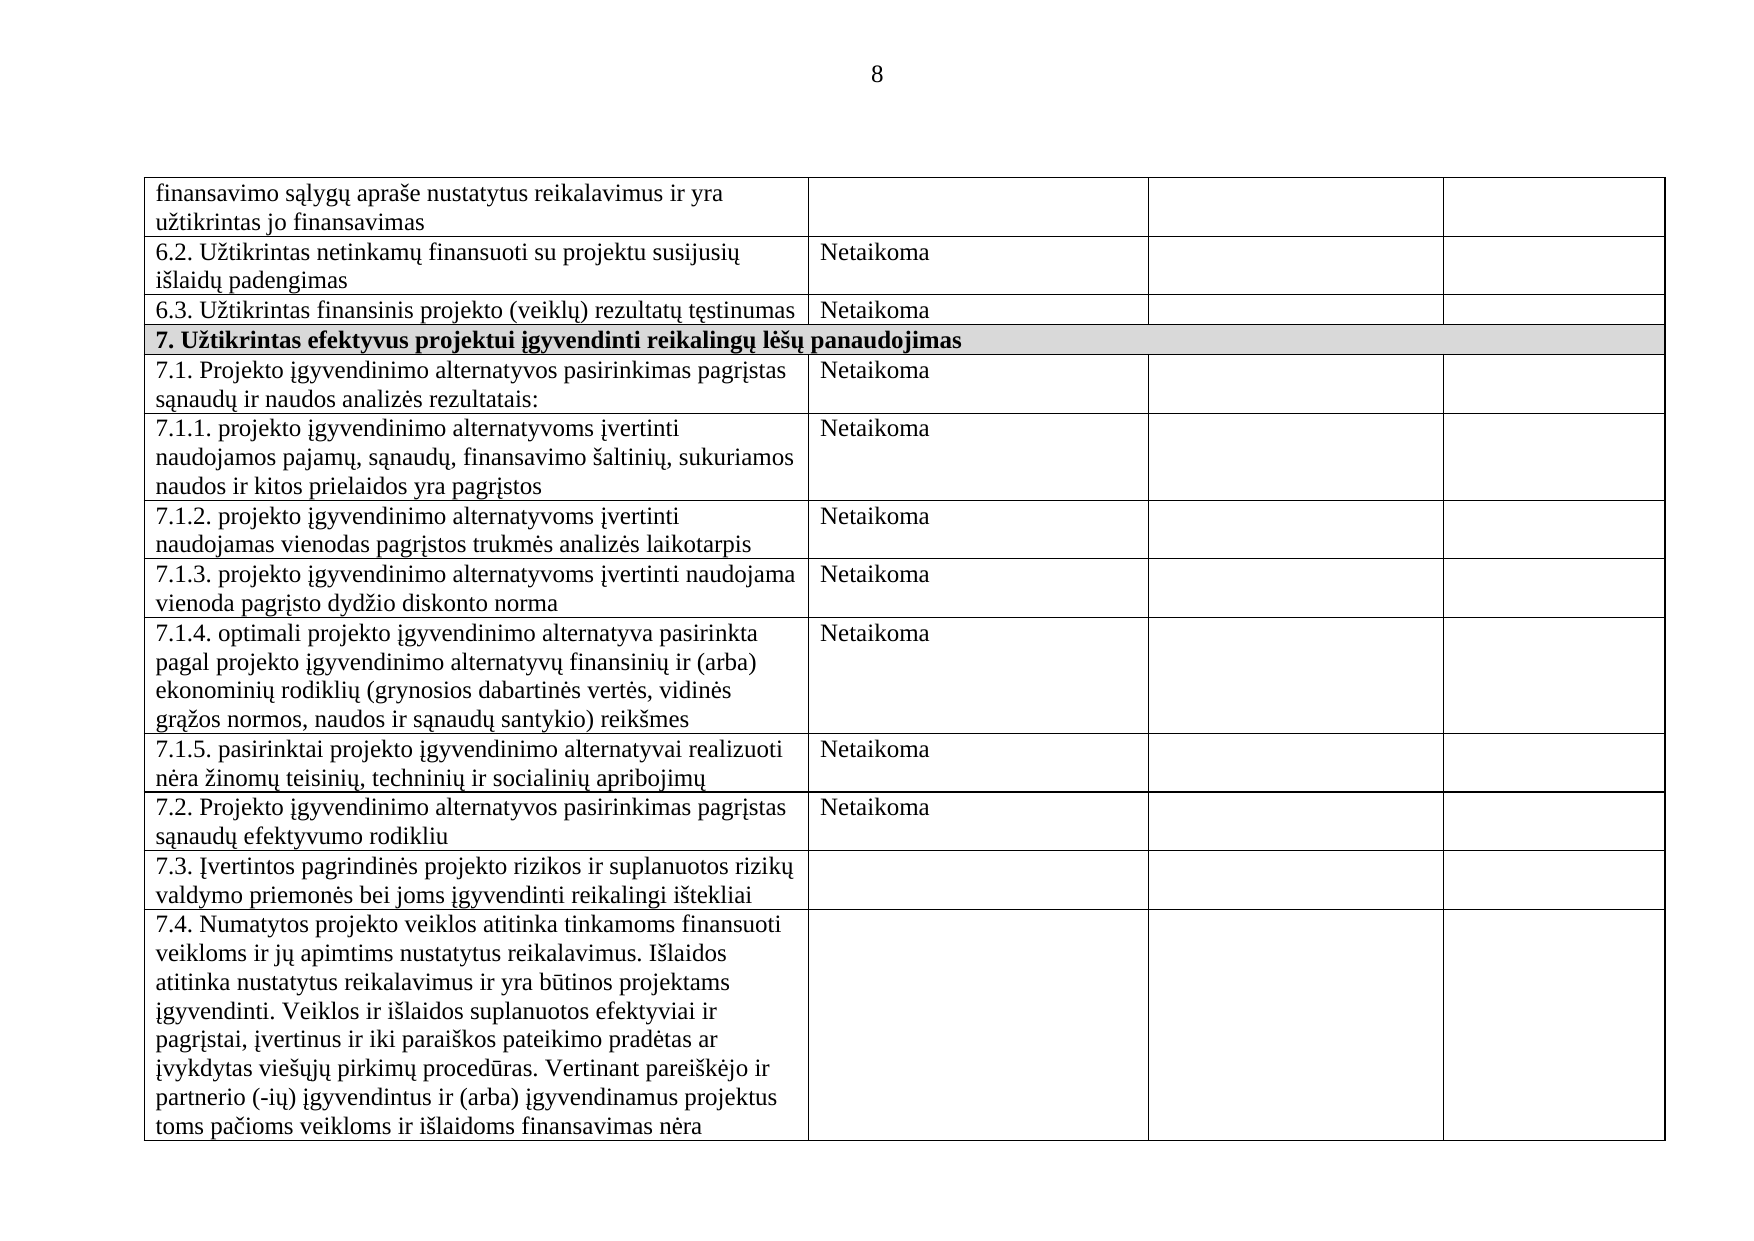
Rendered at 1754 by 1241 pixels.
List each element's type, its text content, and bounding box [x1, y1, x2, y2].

table_cell 7.1.2. projekto įgyvendinimo alternatyvoms įvertinti naudojamas vienodas pagrįstos trukmės analizės laikotarpis [145, 501, 808, 558]
table_cell 7.3. Įvertintos pagrindinės projekto rizikos ir suplanuotos rizikų valdymo priemonės bei joms įgyvendinti reikalingi ištekliai [145, 851, 808, 908]
table_cell [1444, 559, 1664, 617]
table_cell 7.2. Projekto įgyvendinimo alternatyvos pasirinkimas pagrįstas sąnaudų efektyvumo rodikliu [145, 793, 808, 850]
table_cell 7.1.4. optimali projekto įgyvendinimo alternatyva pasirinkta pagal projekto įgyvendinimo alternatyvų finansinių ir (arba) ekonominių rodiklių (grynosios dabartinės vertės, vidinės grąžos normos, naudos ir sąnaudų santykio) reikšmes [145, 618, 808, 733]
table_cell [1149, 414, 1443, 500]
table_cell [809, 910, 1148, 1139]
table_cell [1149, 355, 1443, 412]
table_cell 7. Užtikrintas efektyvus projektui įgyvendinti reikalingų lėšų panaudojimas [145, 325, 1664, 354]
table_cell Netaikoma [809, 295, 1148, 324]
table_cell [1149, 734, 1443, 791]
table_cell Netaikoma [809, 618, 1148, 733]
table_cell [1444, 237, 1664, 294]
table_cell [1444, 501, 1664, 558]
table_cell [1149, 295, 1443, 324]
table_cell [1149, 237, 1443, 294]
table_cell Netaikoma [809, 559, 1148, 617]
table_cell Netaikoma [809, 793, 1148, 850]
table_cell Netaikoma [809, 355, 1148, 412]
table_cell Netaikoma [809, 734, 1148, 791]
table_cell [1444, 734, 1664, 791]
table_cell finansavimo sąlygų apraše nustatytus reikalavimus ir yra užtikrintas jo finansavimas [145, 178, 808, 236]
table_cell [1149, 910, 1443, 1139]
table_cell [1444, 414, 1664, 500]
table_cell [1444, 793, 1664, 850]
table_cell 7.1.5. pasirinktai projekto įgyvendinimo alternatyvai realizuoti nėra žinomų teisinių, techninių ir socialinių apribojimų [145, 734, 808, 791]
table_cell [809, 178, 1148, 236]
table_cell [1444, 295, 1664, 324]
table_cell Netaikoma [809, 237, 1148, 294]
table_cell [1444, 355, 1664, 412]
table_cell Netaikoma [809, 414, 1148, 500]
table_cell [1149, 618, 1443, 733]
table_cell 6.3. Užtikrintas finansinis projekto (veiklų) rezultatų tęstinumas [145, 295, 808, 324]
table_cell [1444, 851, 1664, 908]
table_cell [1149, 851, 1443, 908]
table_cell [1149, 559, 1443, 617]
table_cell [1444, 178, 1664, 236]
table_cell 7.1.3. projekto įgyvendinimo alternatyvoms įvertinti naudojama vienoda pagrįsto dydžio diskonto norma [145, 559, 808, 617]
table_cell [1149, 501, 1443, 558]
table_cell [1444, 910, 1664, 1139]
table_cell [1149, 178, 1443, 236]
table_cell [1149, 793, 1443, 850]
table_cell Netaikoma [809, 501, 1148, 558]
table_cell [1444, 618, 1664, 733]
table_cell 6.2. Užtikrintas netinkamų finansuoti su projektu susijusių išlaidų padengimas [145, 237, 808, 294]
table_cell [809, 851, 1148, 908]
table_cell 7.1. Projekto įgyvendinimo alternatyvos pasirinkimas pagrįstas sąnaudų ir naudos analizės rezultatais: [145, 355, 808, 412]
table_cell 7.4. Numatytos projekto veiklos atitinka tinkamoms finansuoti veikloms ir jų apimtims nustatytus reikalavimus. Išlaidos atitinka nustatytus reikalavimus ir yra būtinos projektams įgyvendinti. Veiklos ir išlaidos suplanuotos efektyviai ir pagrįstai, įvertinus ir iki paraiškos pateikimo pradėtas ar įvykdytas viešųjų pirkimų procedūras. Vertinant pareiškėjo ir partnerio (-ių) įgyvendintus ir (arba) įgyvendinamus projektus toms pačioms veikloms ir išlaidoms finansavimas nėra [145, 910, 808, 1139]
table_cell 7.1.1. projekto įgyvendinimo alternatyvoms įvertinti naudojamos pajamų, sąnaudų, finansavimo šaltinių, sukuriamos naudos ir kitos prielaidos yra pagrįstos [145, 414, 808, 500]
